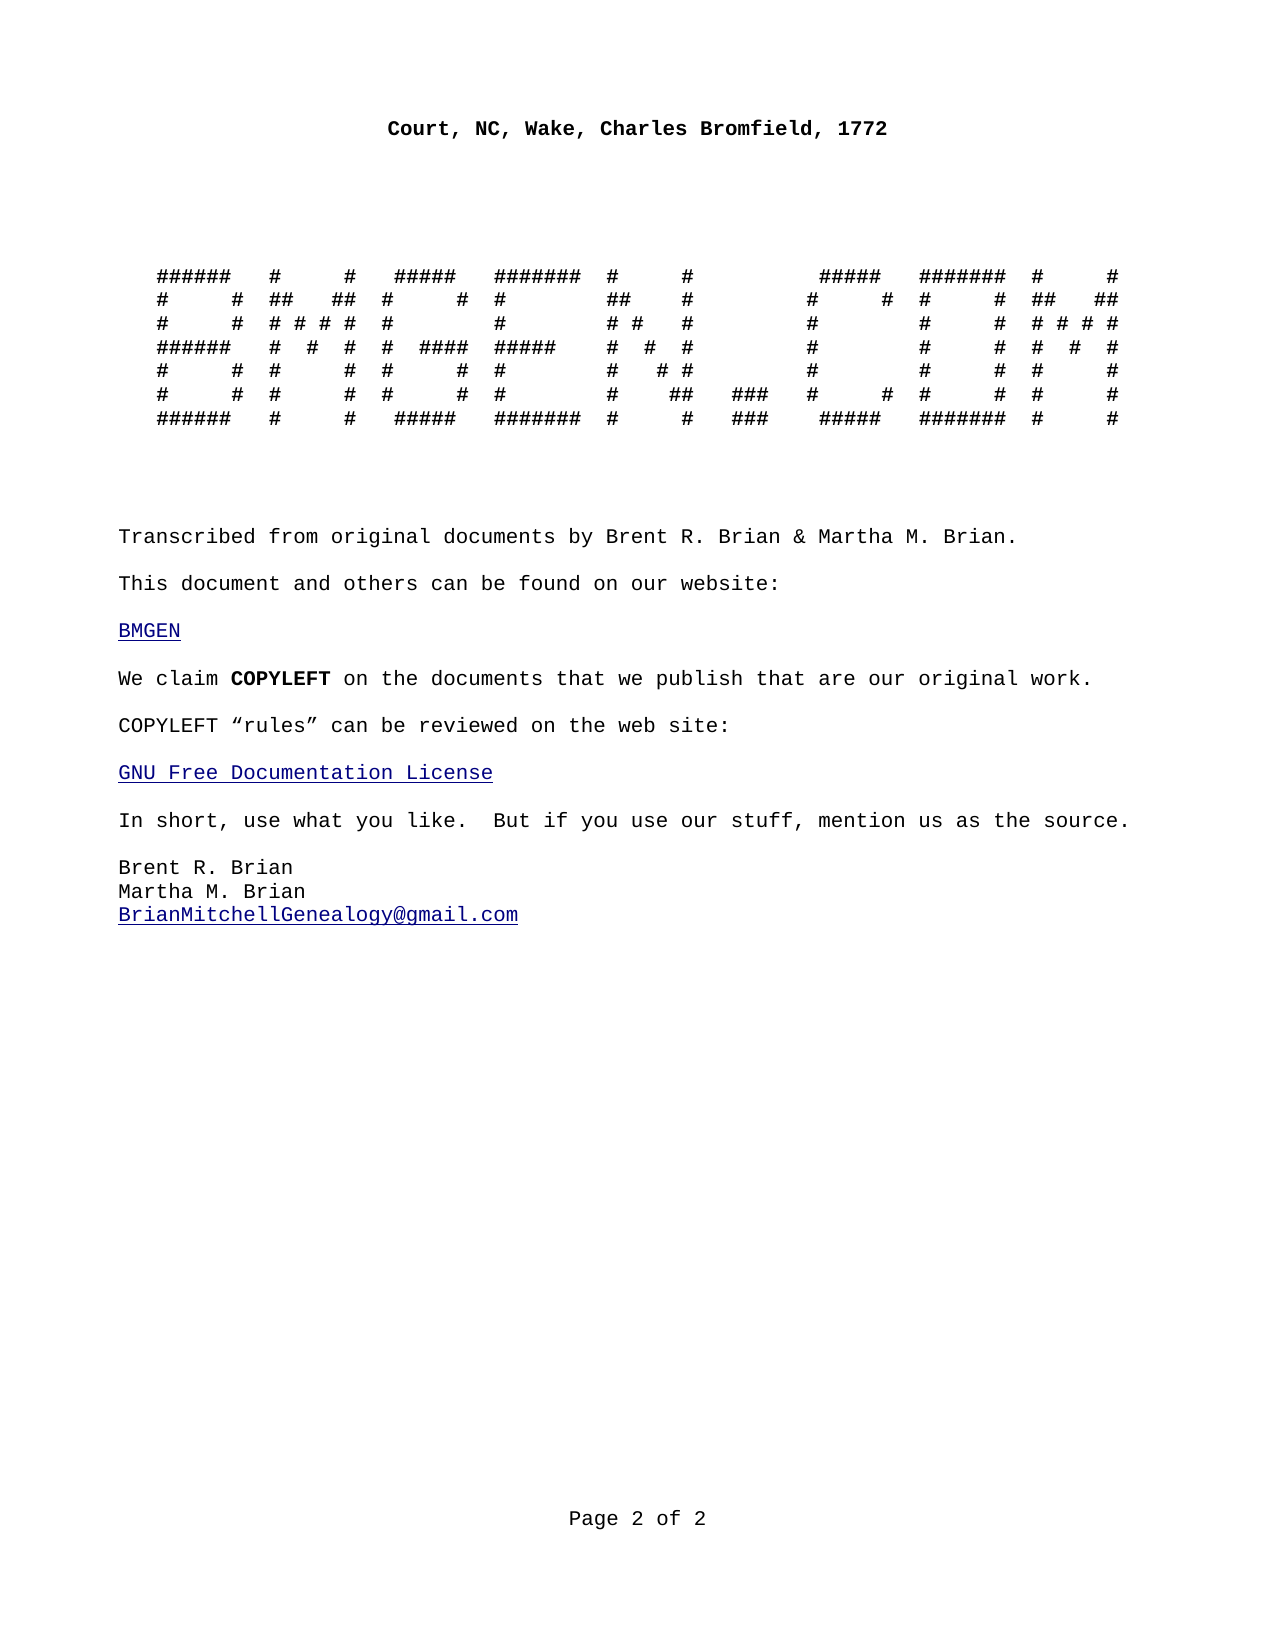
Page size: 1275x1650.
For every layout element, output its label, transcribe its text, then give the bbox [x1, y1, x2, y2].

text # # # # # # # # ## ### # # # # # # [118, 384, 1157, 408]
text ###### # # ##### ####### # # ### ##### ####### # # [118, 408, 1157, 431]
text ###### # # ##### ####### # # ##### ####### # # [118, 266, 1157, 289]
text BMGEN [118, 621, 1157, 644]
text We claim COPYLEFT on the documents that we publish that are our original work. [118, 668, 1157, 691]
text Transcribed from original documents by Brent R. Brian & Martha M. Brian. [118, 526, 1157, 549]
text ###### # # # # #### ##### # # # # # # # # # [118, 337, 1157, 360]
text This document and others can be found on our website: [118, 573, 1157, 597]
text # # # # # # # # # # # # # # # [118, 360, 1157, 384]
text # # ## ## # # # ## # # # # # ## ## [118, 289, 1157, 313]
text BrianMitchellGenealogy@gmail.com [118, 904, 1157, 928]
text COPYLEFT “rules” can be reviewed on the web site: [118, 715, 1157, 739]
text Brent R. Brian [118, 857, 1157, 881]
text In short, use what you like. But if you use our stuff, mention us as the source. [118, 810, 1157, 833]
text Martha M. Brian [118, 881, 1157, 904]
text # # # # # # # # # # # # # # # # # # [118, 313, 1157, 337]
text GNU Free Documentation License [118, 762, 1157, 786]
